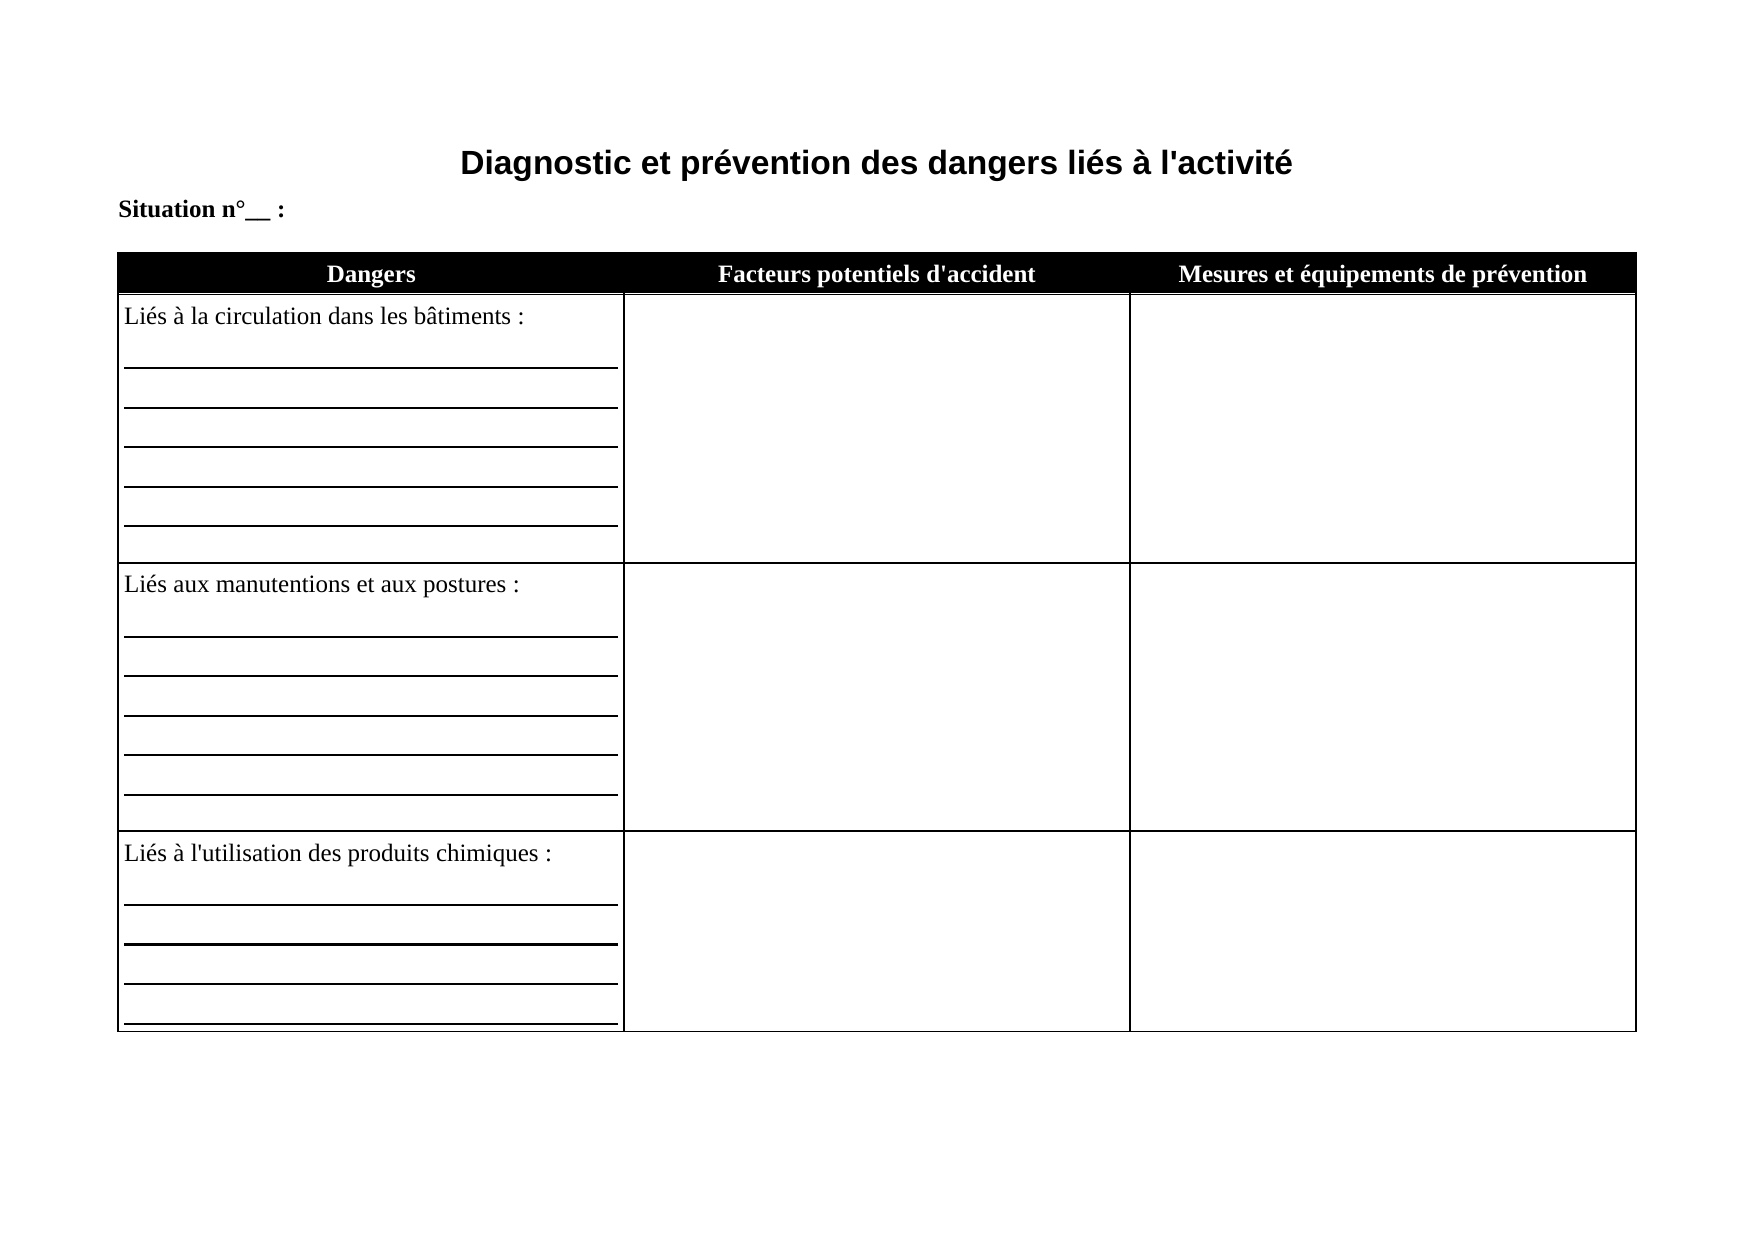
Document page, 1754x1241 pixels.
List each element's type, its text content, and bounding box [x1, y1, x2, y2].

subtitle Diagnostic et prévention des dangers liés à l'activité [118, 143, 1636, 182]
table_cell [1131, 832, 1635, 1031]
table_cell [625, 295, 1129, 562]
table_cell [1131, 295, 1635, 562]
table_header Mesures et équipements de prévention [1131, 253, 1635, 293]
table_header Facteurs potentiels d'accident [625, 253, 1129, 293]
table_cell [625, 832, 1129, 1031]
text Situation n°__ : [118, 194, 1636, 223]
table_cell Liés à la circulation dans les bâtiments : [119, 295, 623, 562]
table_cell [1131, 564, 1635, 830]
table_cell [625, 564, 1129, 830]
table_header Dangers [119, 253, 623, 293]
table_cell Liés aux manutentions et aux postures : [119, 564, 623, 830]
table_cell Liés à l'utilisation des produits chimiques : [119, 832, 623, 1031]
